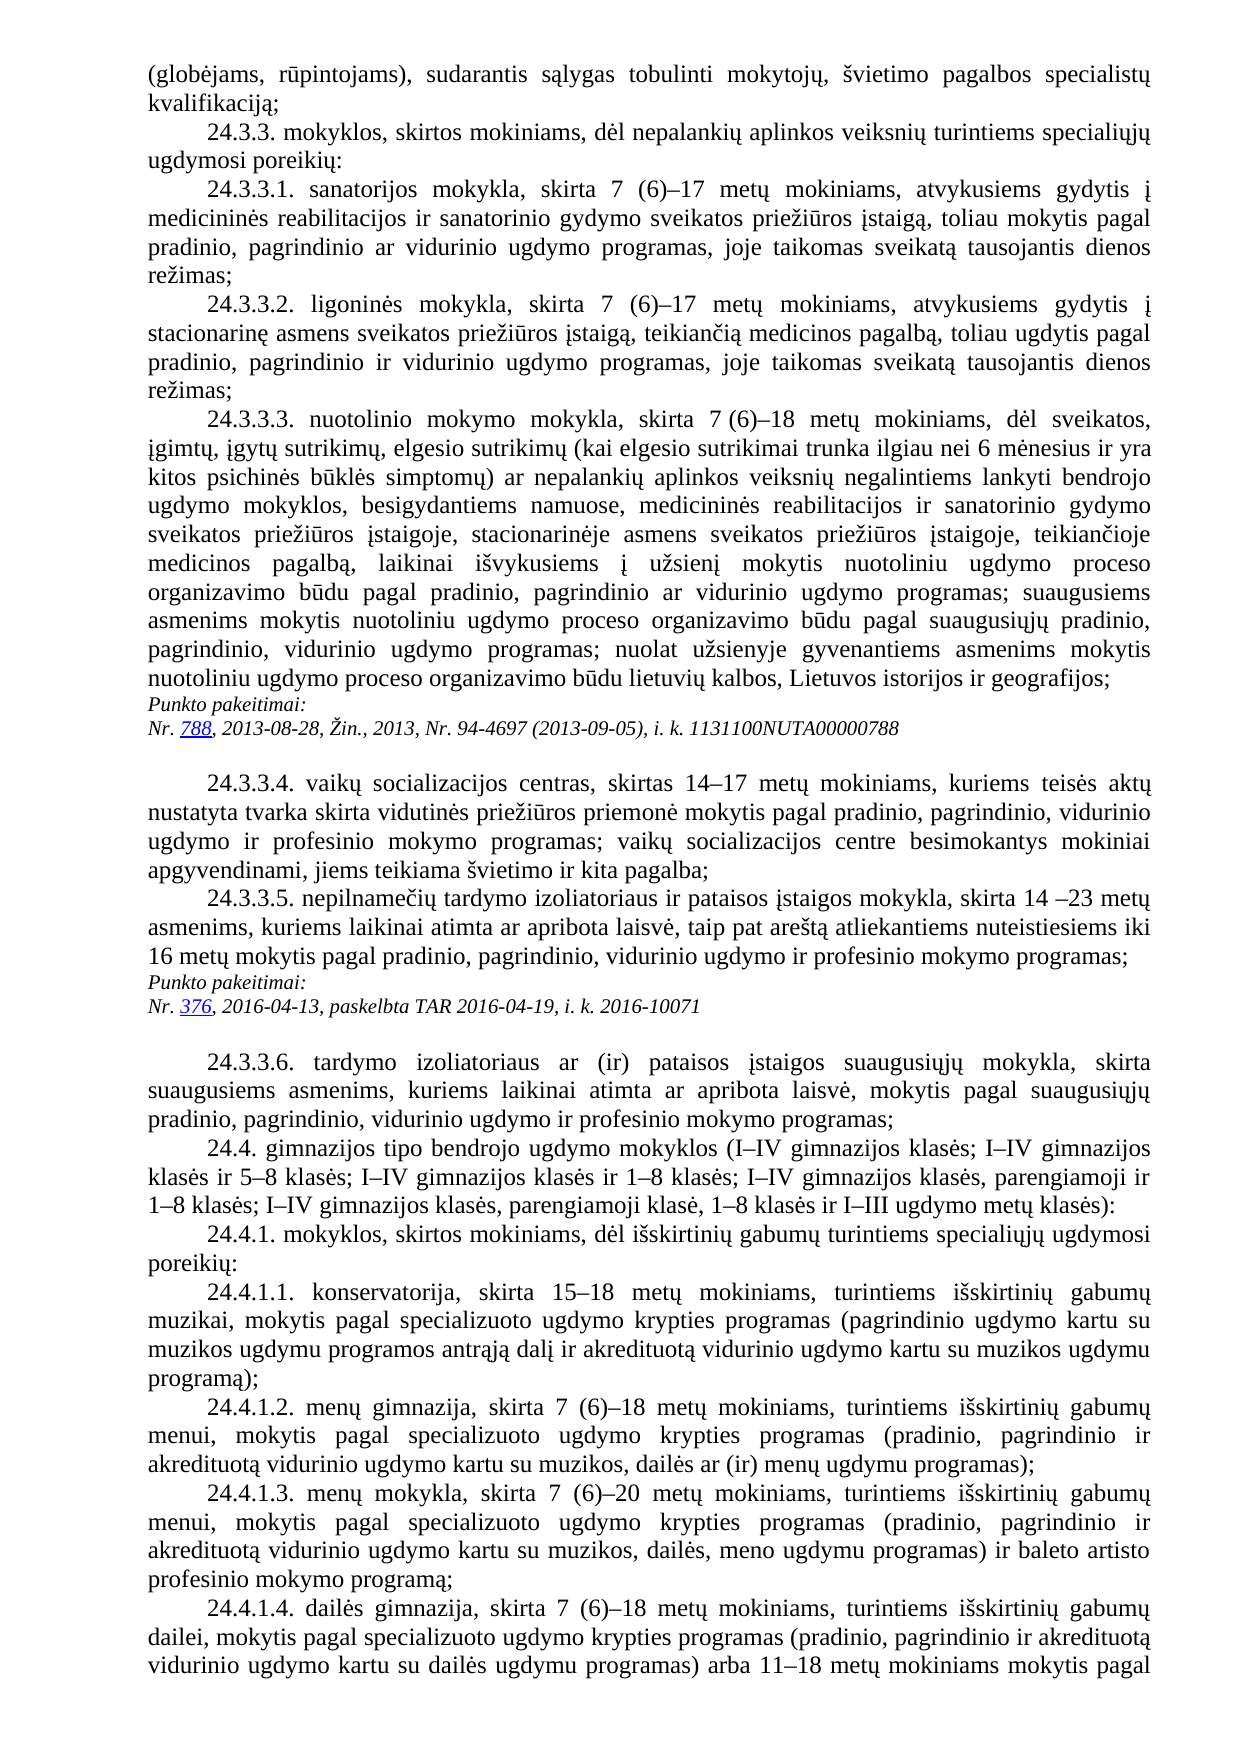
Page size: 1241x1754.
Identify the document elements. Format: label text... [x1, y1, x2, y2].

text Nr. 788, 2013-08-28, Žin., 2013, Nr. 94-4697 (2013-09-05), i. k. 1131100NUTA00000788 [148, 716, 1152, 740]
text 24.3.3.3. nuotolinio mokymo mokykla, skirta 7 (6)–18 metų mokiniams, dėl sveikatos, įgimtų, įgytų sutrikimų, elgesio sutrikimų (kai elgesio sutrikimai trunka ilgiau nei 6 mėnesius ir yra kitos psichinės būklės simptomų) ar nepalankių aplinkos veiksnių negalintiems lankyti bendrojo ugdymo mokyklos, besigydantiems namuose, medicininės reabilitacijos ir sanatorinio gydymo sveikatos priežiūros įstaigoje, stacionarinėje asmens sveikatos priežiūros įstaigoje, teikiančioje medicinos pagalbą, laikinai išvykusiems į užsienį mokytis nuotoliniu ugdymo proceso organizavimo būdu pagal pradinio, pagrindinio ar vidurinio ugdymo programas; suaugusiems asmenims mokytis nuotoliniu ugdymo proceso organizavimo būdu pagal suaugusiųjų pradinio, pagrindinio, vidurinio ugdymo programas; nuolat užsienyje gyvenantiems asmenims mokytis nuotoliniu ugdymo proceso organizavimo būdu lietuvių kalbos, Lietuvos istorijos ir geografijos; [148, 404, 1152, 692]
text 24.4.1.2. menų gimnazija, skirta 7 (6)–18 metų mokiniams, turintiems išskirtinių gabumų menui, mokytis pagal specializuoto ugdymo krypties programas (pradinio, pagrindinio ir akredituotą vidurinio ugdymo kartu su muzikos, dailės ar (ir) menų ugdymu programas); [148, 1392, 1152, 1478]
text 24.4. gimnazijos tipo bendrojo ugdymo mokyklos (I–IV gimnazijos klasės; I–IV gimnazijos klasės ir 5–8 klasės; I–IV gimnazijos klasės ir 1–8 klasės; I–IV gimnazijos klasės, parengiamoji ir 1–8 klasės; I–IV gimnazijos klasės, parengiamoji klasė, 1–8 klasės ir I–III ugdymo metų klasės): [148, 1133, 1152, 1219]
text 24.3.3.5. nepilnamečių tardymo izoliatoriaus ir pataisos įstaigos mokykla, skirta 14 –23 metų asmenims, kuriems laikinai atimta ar apribota laisvė, taip pat areštą atliekantiems nuteistiesiems iki 16 metų mokytis pagal pradinio, pagrindinio, vidurinio ugdymo ir profesinio mokymo programas; [148, 883, 1152, 970]
text 24.4.1.4. dailės gimnazija, skirta 7 (6)–18 metų mokiniams, turintiems išskirtinių gabumų dailei, mokytis pagal specializuoto ugdymo krypties programas (pradinio, pagrindinio ir akredituotą vidurinio ugdymo kartu su dailės ugdymu programas) arba 11–18 metų mokiniams mokytis pagal [148, 1593, 1152, 1679]
text 24.4.1. mokyklos, skirtos mokiniams, dėl išskirtinių gabumų turintiems specialiųjų ugdymosi poreikių: [148, 1219, 1152, 1277]
text Nr. 376, 2016-04-13, paskelbta TAR 2016-04-19, i. k. 2016-10071 [148, 994, 1152, 1018]
text 24.3.3.6. tardymo izoliatoriaus ar (ir) pataisos įstaigos suaugusiųjų mokykla, skirta suaugusiems asmenims, kuriems laikinai atimta ar apribota laisvė, mokytis pagal suaugusiųjų pradinio, pagrindinio, vidurinio ugdymo ir profesinio mokymo programas; [148, 1047, 1152, 1133]
text Punkto pakeitimai: [148, 692, 1152, 716]
text 24.4.1.3. menų mokykla, skirta 7 (6)–20 metų mokiniams, turintiems išskirtinių gabumų menui, mokytis pagal specializuoto ugdymo krypties programas (pradinio, pagrindinio ir akredituotą vidurinio ugdymo kartu su muzikos, dailės, meno ugdymu programas) ir baleto artisto profesinio mokymo programą; [148, 1478, 1152, 1593]
text 24.4.1.1. konservatorija, skirta 15–18 metų mokiniams, turintiems išskirtinių gabumų muzikai, mokytis pagal specializuoto ugdymo krypties programas (pagrindinio ugdymo kartu su muzikos ugdymu programos antrąją dalį ir akredituotą vidurinio ugdymo kartu su muzikos ugdymu programą); [148, 1277, 1152, 1392]
text 24.3.3. mokyklos, skirtos mokiniams, dėl nepalankių aplinkos veiksnių turintiems specialiųjų ugdymosi poreikių: [148, 117, 1152, 174]
text 24.3.3.4. vaikų socializacijos centras, skirtas 14–17 metų mokiniams, kuriems teisės aktų nustatyta tvarka skirta vidutinės priežiūros priemonė mokytis pagal pradinio, pagrindinio, vidurinio ugdymo ir profesinio mokymo programas; vaikų socializacijos centre besimokantys mokiniai apgyvendinami, jiems teikiama švietimo ir kita pagalba; [148, 768, 1152, 883]
text 24.3.3.1. sanatorijos mokykla, skirta 7 (6)–17 metų mokiniams, atvykusiems gydytis į medicininės reabilitacijos ir sanatorinio gydymo sveikatos priežiūros įstaigą, toliau mokytis pagal pradinio, pagrindinio ar vidurinio ugdymo programas, joje taikomas sveikatą tausojantis dienos režimas; [148, 174, 1152, 289]
text (globėjams, rūpintojams), sudarantis sąlygas tobulinti mokytojų, švietimo pagalbos specialistų kvalifikaciją; [148, 59, 1152, 117]
text Punkto pakeitimai: [148, 970, 1152, 994]
text 24.3.3.2. ligoninės mokykla, skirta 7 (6)–17 metų mokiniams, atvykusiems gydytis į stacionarinę asmens sveikatos priežiūros įstaigą, teikiančią medicinos pagalbą, toliau ugdytis pagal pradinio, pagrindinio ir vidurinio ugdymo programas, joje taikomas sveikatą tausojantis dienos režimas; [148, 289, 1152, 404]
